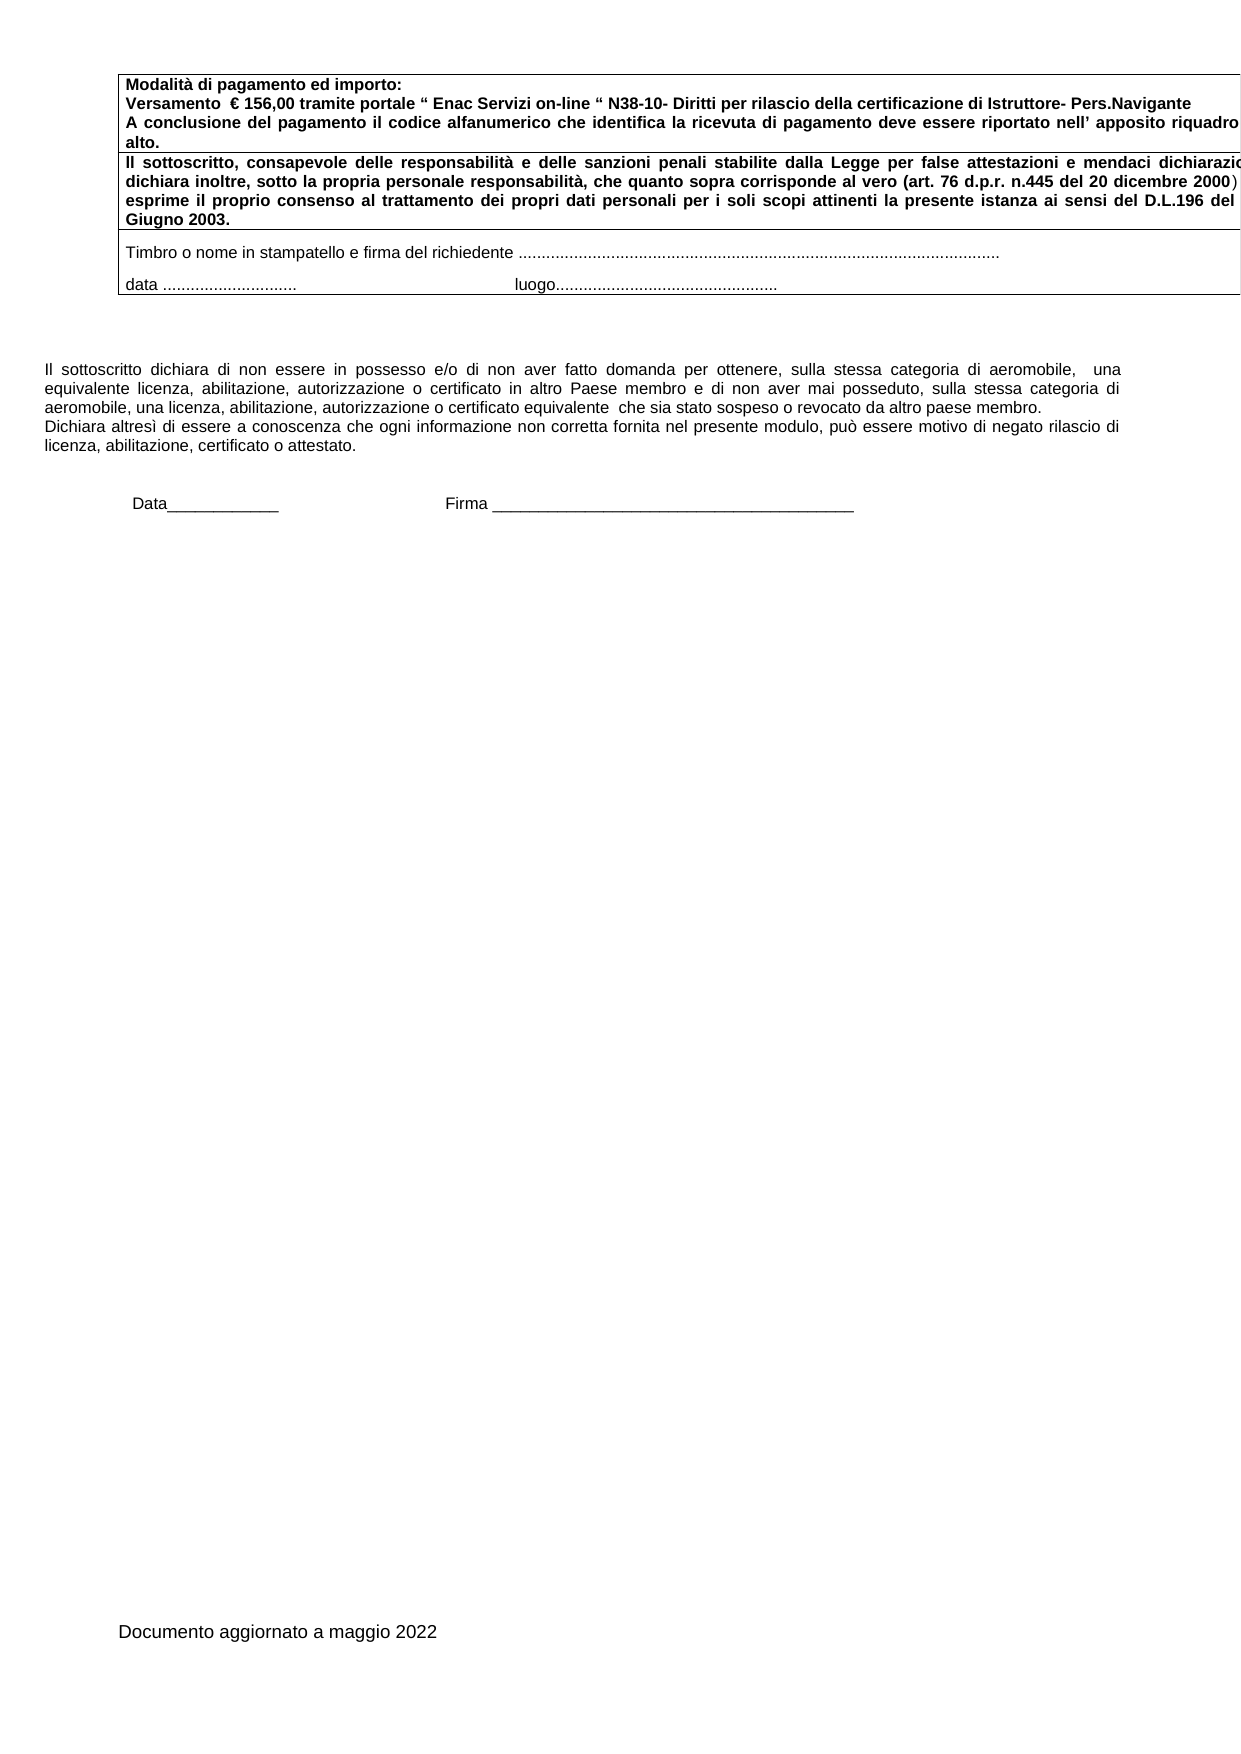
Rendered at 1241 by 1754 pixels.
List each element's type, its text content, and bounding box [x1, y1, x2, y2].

table_cell Timbro o nome in stampatello e firma del richiedente ........................................................................................................ data ............................. luogo................................................ [119, 230, 1240, 294]
table_cell ll sottoscritto, consapevole delle responsabilità e delle sanzioni penali stabilite dalla Legge per false attestazioni e mendaci dichiarazioni dichiara inoltre, sotto la propria personale responsabilità, che quanto sopra corrisponde al vero (art. 76 d.p.r. n.445 del 20 dicembre 2000) ed esprime il proprio consenso al trattamento dei propri dati personali per i soli scopi attinenti la presente istanza ai sensi del D.L.196 del 30 Giugno 2003. [119, 153, 1240, 229]
text Il sottoscritto dichiara di non essere in possesso e/o di non aver fatto domanda per ottenere, sulla stessa categoria di aeromobile, una equivalente licenza, abilitazione, autorizzazione o certificato in altro Paese membro e di non aver mai posseduto, sulla stessa categoria di aeromobile, una licenza, abilitazione, autorizzazione o certificato equivalente che sia stato sospeso o revocato da altro paese membro. [44, 359, 1122, 417]
text Data____________ Firma _______________________________________ [118, 493, 1122, 513]
text Dichiara altresì di essere a conoscenza che ogni informazione non corretta fornita nel presente modulo, può essere motivo di negato rilascio di licenza, abilitazione, certificato o attestato. [44, 417, 1122, 455]
table_cell Modalità di pagamento ed importo: Versamento € 156,00 tramite portale “ Enac Servizi on-line “ N38-10- Diritti per rilascio della certificazione di Istruttore- Pers.Navigante A conclusione del pagamento il codice alfanumerico che identifica la ricevuta di pagamento deve essere riportato nell’ apposito riquadro in alto. [119, 75, 1240, 152]
